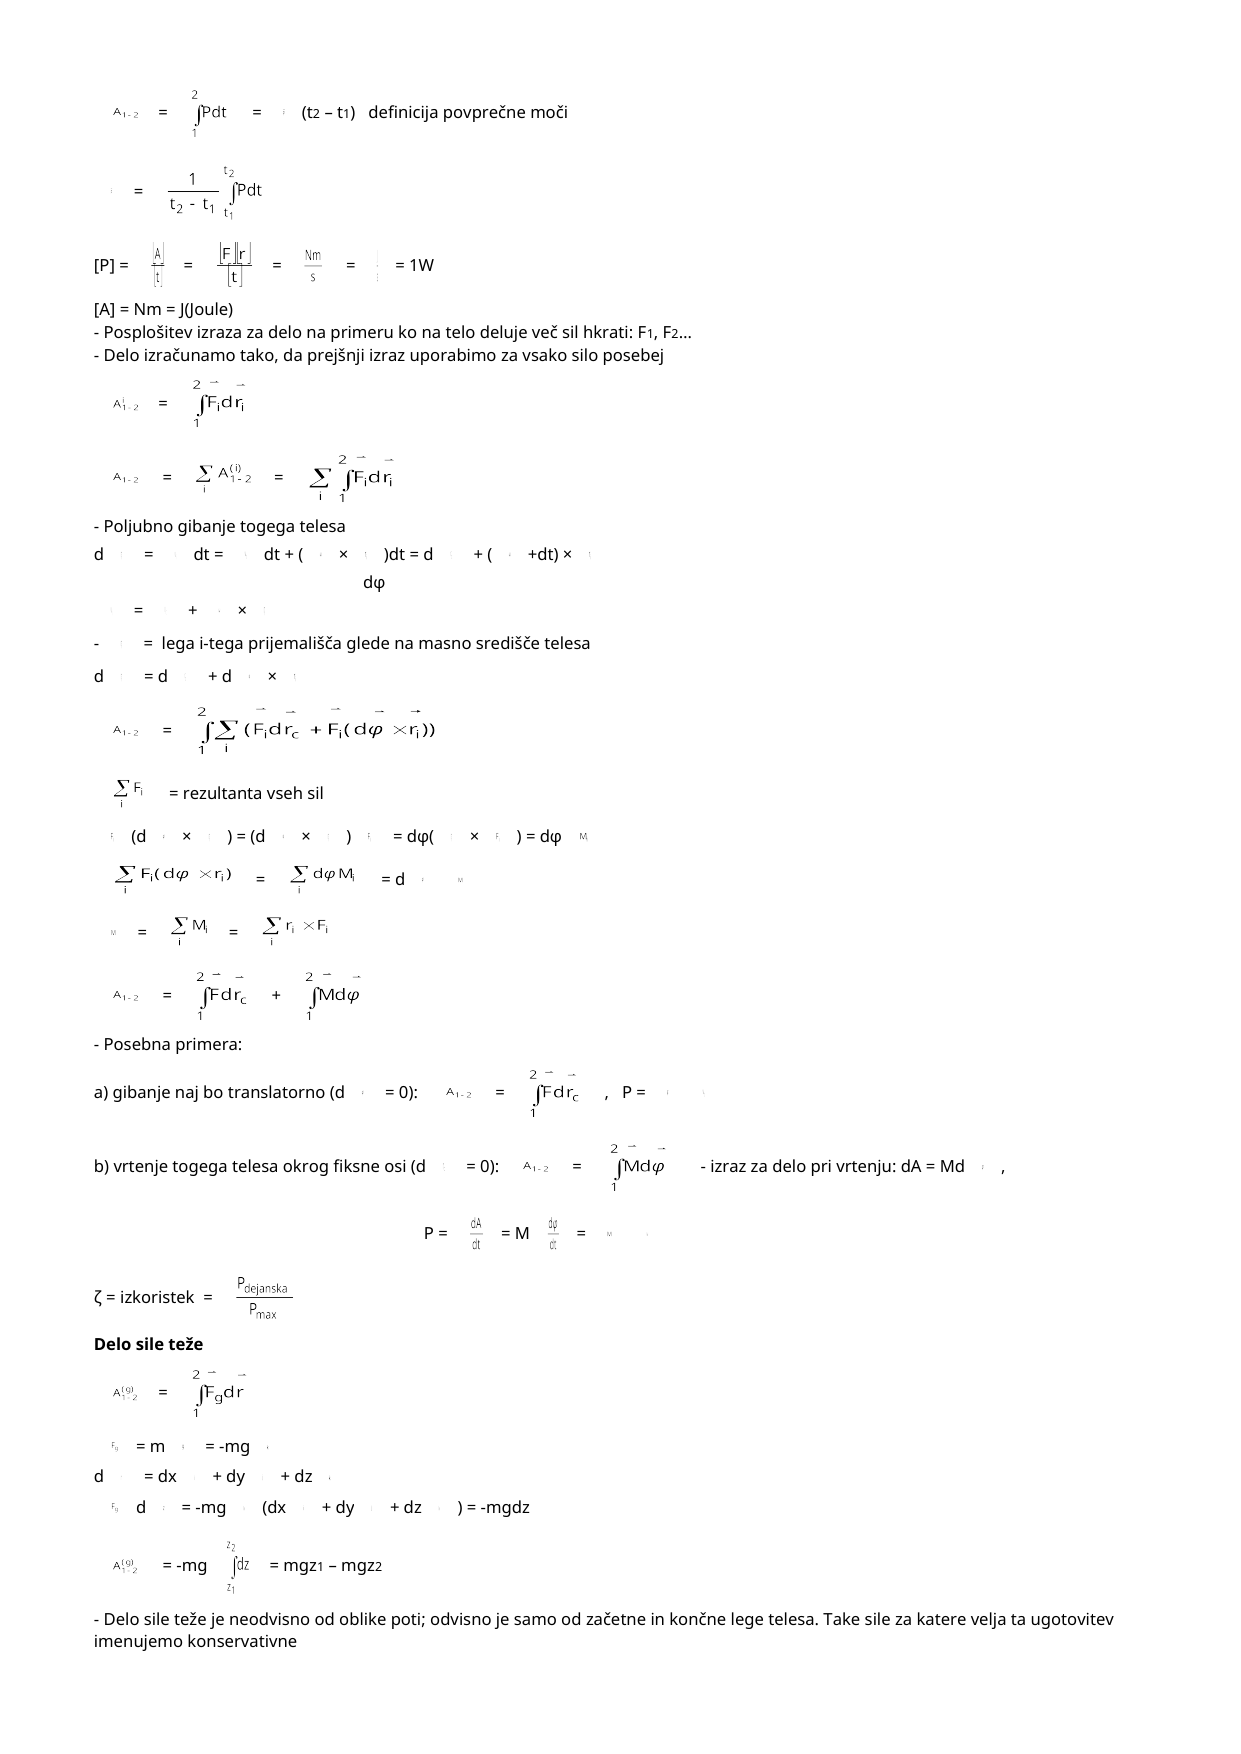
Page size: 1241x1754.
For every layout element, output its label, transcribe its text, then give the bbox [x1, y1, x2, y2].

text [A] = Nm = J(Joule) [94, 298, 1200, 320]
text = m = -mg [94, 1429, 1200, 1463]
text d = dt = dt + (×)dt = d + (+dt) × [94, 537, 1200, 570]
text = = d [94, 853, 1200, 905]
text = = [94, 440, 1200, 514]
text = = (t2 – t1) definicija povprečne moči [94, 75, 1200, 149]
text b) vrtenje togega telesa okrog fiksne osi (d = 0): = - izraz za delo pri vrtenju: dA = Md, [94, 1129, 1200, 1203]
text - Posebna primera: [94, 1032, 1200, 1055]
text a) gibanje naj bo translatorno (d = 0): = , P = [94, 1055, 1200, 1129]
text - = lega i-tega prijemališča glede na masno središče telesa [94, 626, 1200, 659]
text dφ [94, 570, 1200, 593]
text = rezultanta vseh sil [94, 767, 1200, 819]
text d = dx+ dy+ dz [94, 1463, 1200, 1490]
text = = [94, 905, 1200, 958]
text (d×) = (d×) = dφ(×) = dφ [94, 819, 1200, 853]
text = [94, 366, 1200, 440]
text d = d + d× [94, 659, 1200, 693]
text - Delo izračunamo tako, da prejšnji izraz uporabimo za vsako silo posebej [94, 343, 1200, 366]
text d= -mg(dx+ dy+ dz) = -mgdz [94, 1490, 1200, 1523]
text = [94, 149, 1200, 233]
text Delo sile teže [94, 1332, 1200, 1355]
text = -mg= mgz1 – mgz2 [94, 1523, 1200, 1607]
text = [94, 1355, 1200, 1429]
text ζ = izkoristek = [94, 1262, 1200, 1332]
text - Posplošitev izraza za delo na primeru ko na telo deluje več sil hkrati: F1, F2… [94, 320, 1200, 343]
text = + [94, 958, 1200, 1032]
text - Poljubno gibanje togega telesa [94, 514, 1200, 537]
text [P] = = = = = 1W [94, 233, 1200, 298]
text P = = M= [94, 1203, 1200, 1262]
text = + × [94, 593, 1200, 626]
text = [94, 693, 1200, 767]
text - Delo sile teže je neodvisno od oblike poti; odvisno je samo od začetne in končne lege telesa. Take sile za katere velja ta ugotovitev imenujemo konservativne [94, 1607, 1200, 1653]
